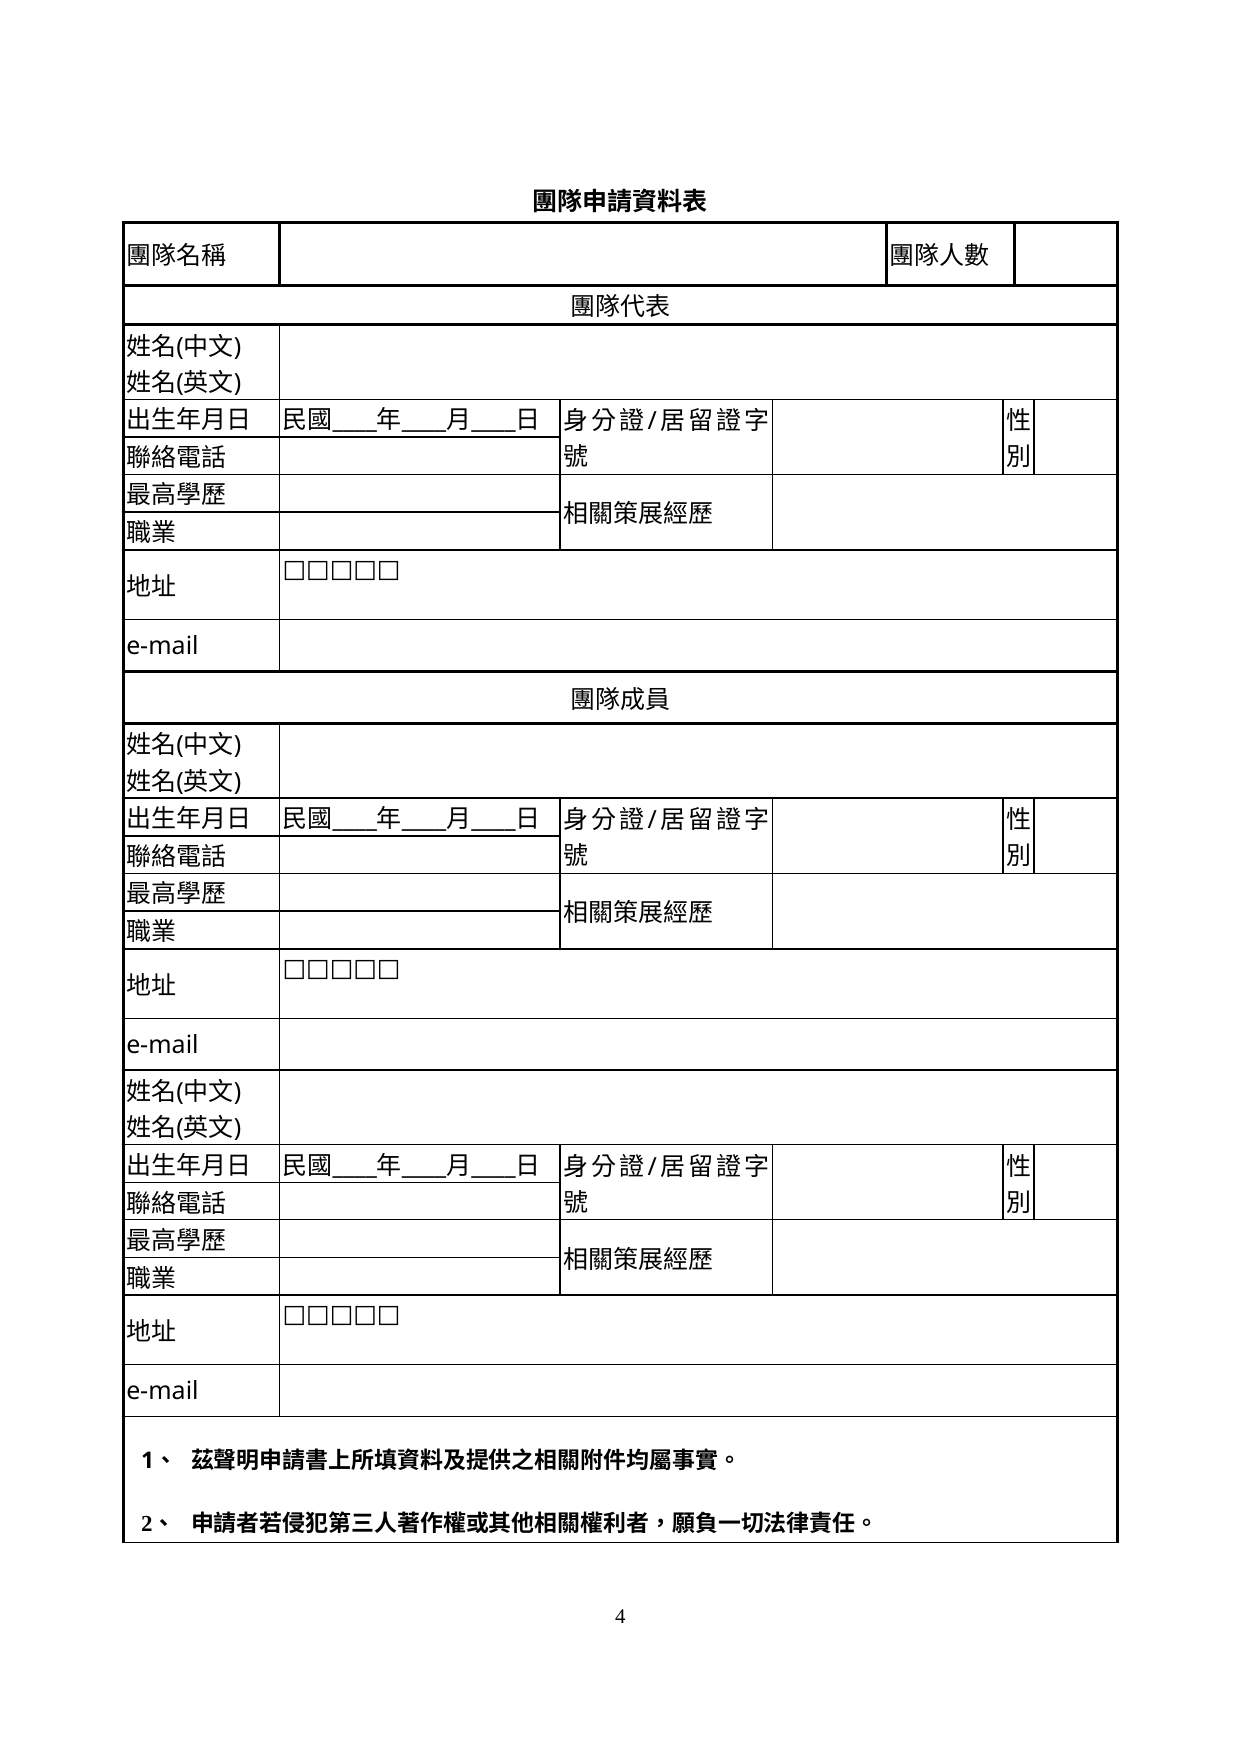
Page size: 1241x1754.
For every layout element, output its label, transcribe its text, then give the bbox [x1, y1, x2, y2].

table_cell 出生年月日 [125, 1145, 279, 1181]
table_cell e-mail [125, 1365, 279, 1416]
table_cell 身分證/居留證字號 [561, 400, 772, 474]
table_cell [280, 326, 1116, 399]
table_cell [1035, 1145, 1116, 1219]
table_cell [280, 837, 559, 873]
table_cell [1035, 799, 1116, 873]
table_cell 地址 [125, 551, 279, 619]
table_cell 姓名(中文) 姓名(英文) [125, 326, 279, 399]
table_cell [280, 438, 559, 474]
table_cell [280, 475, 559, 511]
table_cell □□□□□ [280, 1296, 1116, 1364]
table_cell [280, 1365, 1116, 1416]
table_cell [773, 799, 1002, 873]
table_cell [280, 1183, 559, 1219]
text 團隊申請資料表 [187, 158, 1053, 221]
table_cell 性別 [1004, 799, 1033, 873]
table_header [281, 224, 885, 284]
table_cell 聯絡電話 [125, 438, 279, 474]
table_cell 民國____年____月____日 [280, 400, 559, 436]
table_cell 最高學歷 [125, 1220, 279, 1257]
table_cell 地址 [125, 950, 279, 1018]
table_cell e-mail [125, 620, 279, 670]
table_cell 相關策展經歷 [561, 874, 772, 948]
table_header 團隊人數 [888, 224, 1013, 284]
table_cell [280, 725, 1116, 797]
table_cell [1035, 400, 1116, 474]
table_cell [773, 874, 1116, 948]
table_cell 性別 [1004, 400, 1033, 474]
table_cell [773, 1220, 1116, 1294]
table_cell 相關策展經歷 [561, 1220, 772, 1294]
table_cell [773, 475, 1116, 549]
table_cell 職業 [125, 513, 279, 549]
table_cell 最高學歷 [125, 475, 279, 511]
table_cell 團隊代表 [125, 287, 1116, 323]
table_cell 姓名(中文) 姓名(英文) [125, 725, 279, 797]
table_cell [280, 1019, 1116, 1069]
table_cell [773, 400, 1002, 474]
table_cell □□□□□ [280, 551, 1116, 619]
table_cell [280, 1220, 559, 1257]
table_cell 身分證/居留證字號 [561, 1145, 772, 1219]
table_cell 聯絡電話 [125, 1183, 279, 1219]
table_cell 聯絡電話 [125, 837, 279, 873]
table_cell [280, 620, 1116, 670]
table_cell 相關策展經歷 [561, 475, 772, 549]
table_cell 職業 [125, 912, 279, 948]
table_cell 地址 [125, 1296, 279, 1364]
table_cell 出生年月日 [125, 400, 279, 436]
table_cell [280, 874, 559, 910]
table_cell [280, 513, 559, 549]
table_cell 性別 [1004, 1145, 1033, 1219]
table_cell 職業 [125, 1258, 279, 1294]
table_cell 出生年月日 [125, 799, 279, 835]
table_cell 團隊成員 [125, 673, 1116, 722]
table_cell 民國____年____月____日 [280, 799, 559, 835]
table_cell [280, 1258, 559, 1294]
table_cell [773, 1145, 1002, 1219]
table_header [1016, 224, 1116, 284]
table_cell 茲聲明申請書上所填資料及提供之相關附件均屬事實。 申請者若侵犯第三人著作權或其他相關權利者，願負一切法律責任。 [125, 1417, 1116, 1542]
table_cell e-mail [125, 1019, 279, 1069]
table_header 團隊名稱 [125, 224, 278, 284]
table_cell □□□□□ [280, 950, 1116, 1018]
table_cell [280, 1071, 1116, 1144]
table_cell 身分證/居留證字號 [561, 799, 772, 873]
table_cell 姓名(中文) 姓名(英文) [125, 1071, 279, 1144]
table_cell 民國____年____月____日 [280, 1145, 559, 1181]
table_cell 最高學歷 [125, 874, 279, 910]
table_cell [280, 912, 559, 948]
